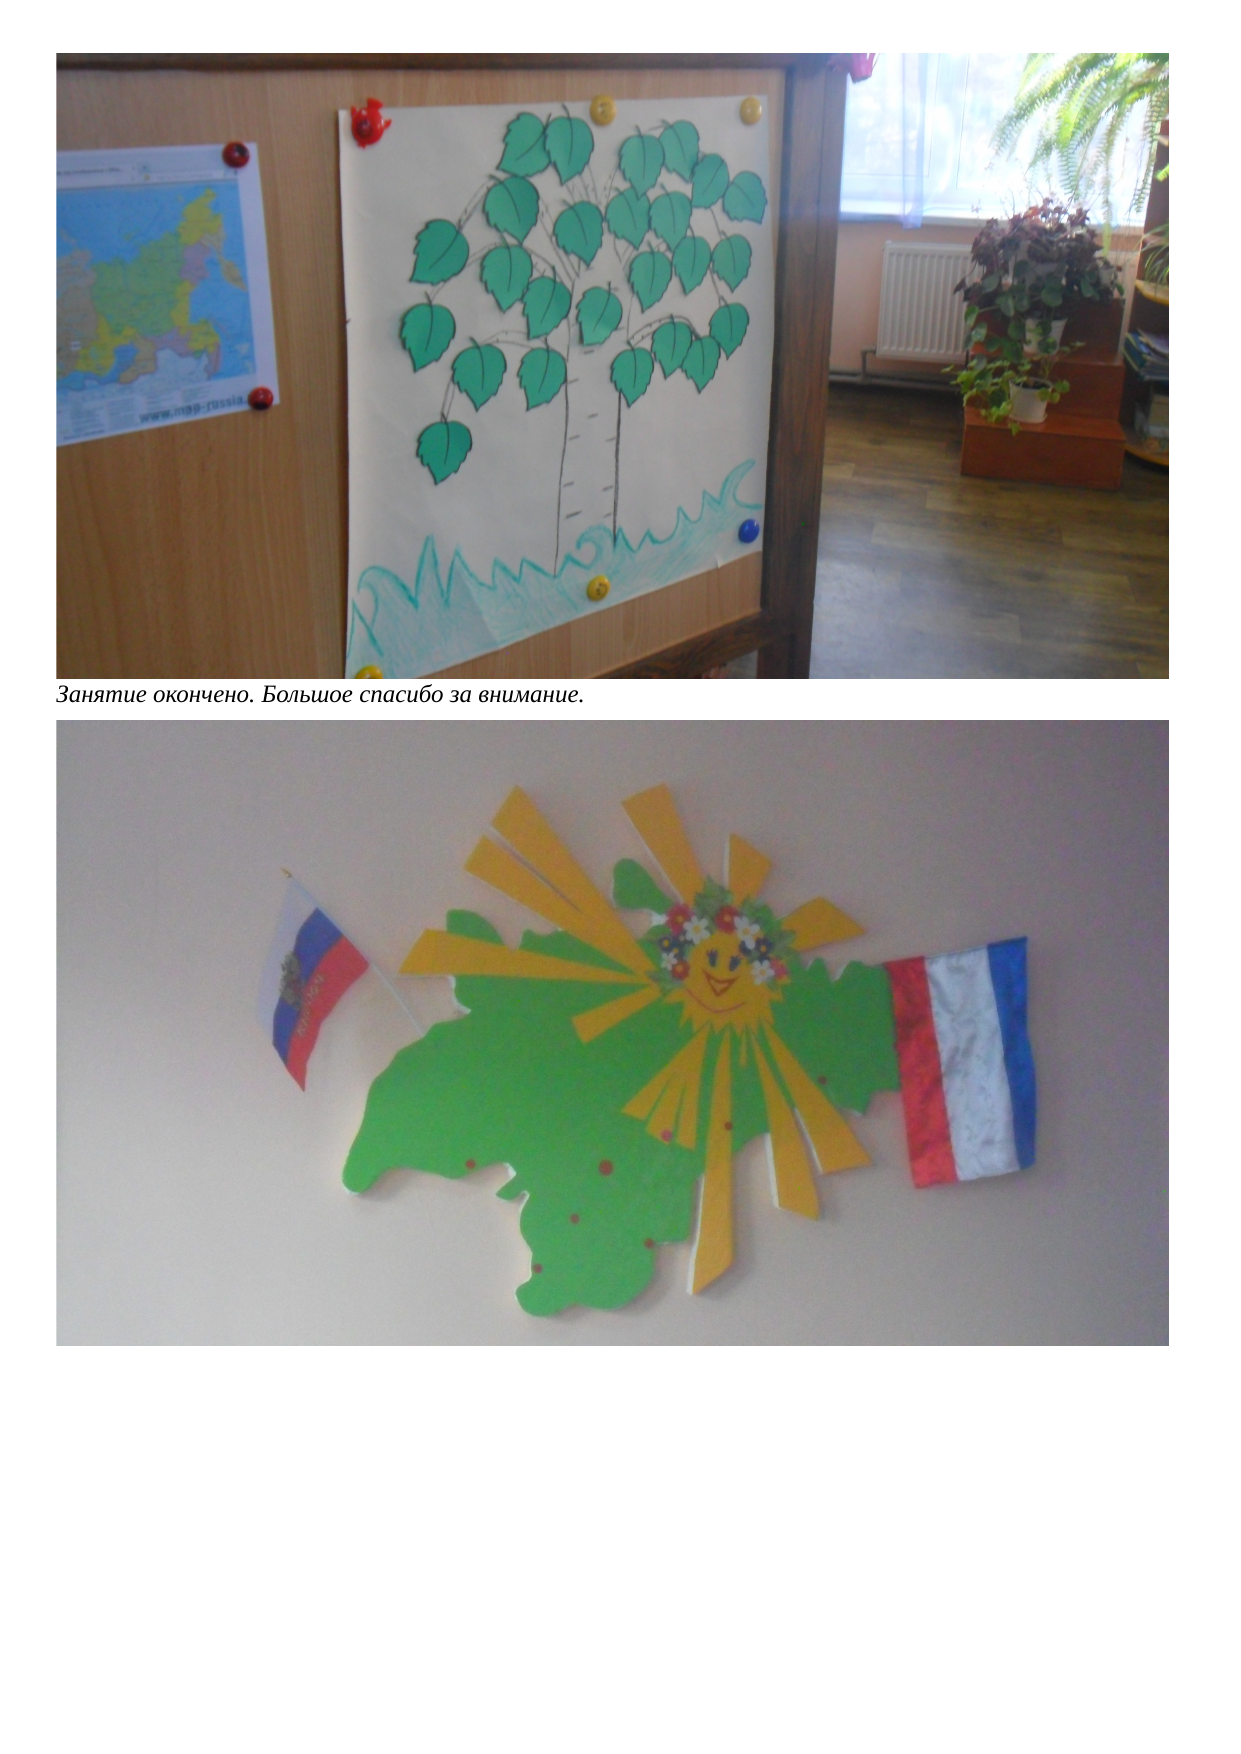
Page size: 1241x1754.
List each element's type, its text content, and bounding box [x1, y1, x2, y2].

text Занятие окончено. Большое спасибо за внимание. [56, 679, 1169, 708]
picture [56, 53, 1169, 679]
picture [56, 720, 1169, 1346]
